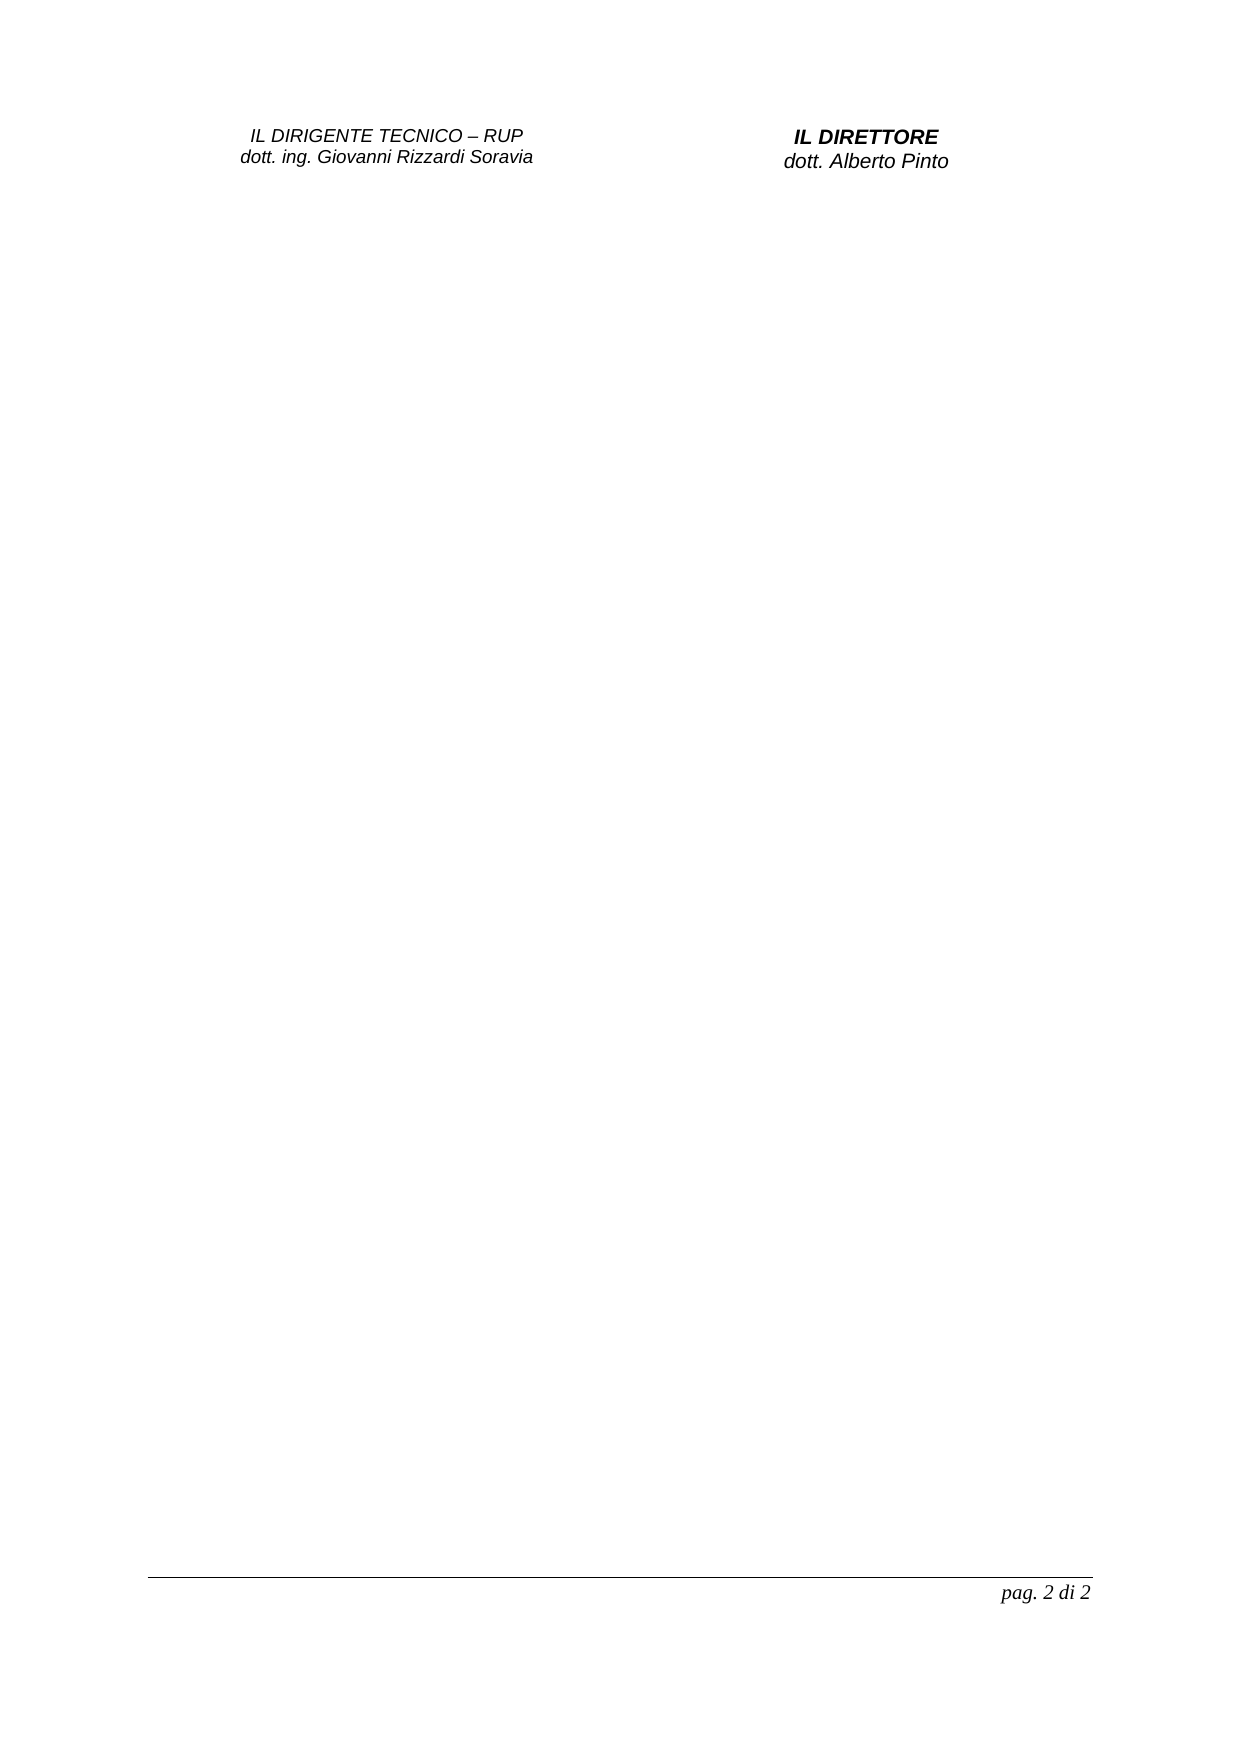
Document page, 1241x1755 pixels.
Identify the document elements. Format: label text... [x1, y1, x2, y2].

table_header IL DIRIGENTE TECNICO – RUP dott. ing. Giovanni Rizzardi Soravia [148, 125, 627, 197]
table_header IL DIRETTORE dott. Alberto Pinto [628, 125, 1107, 197]
